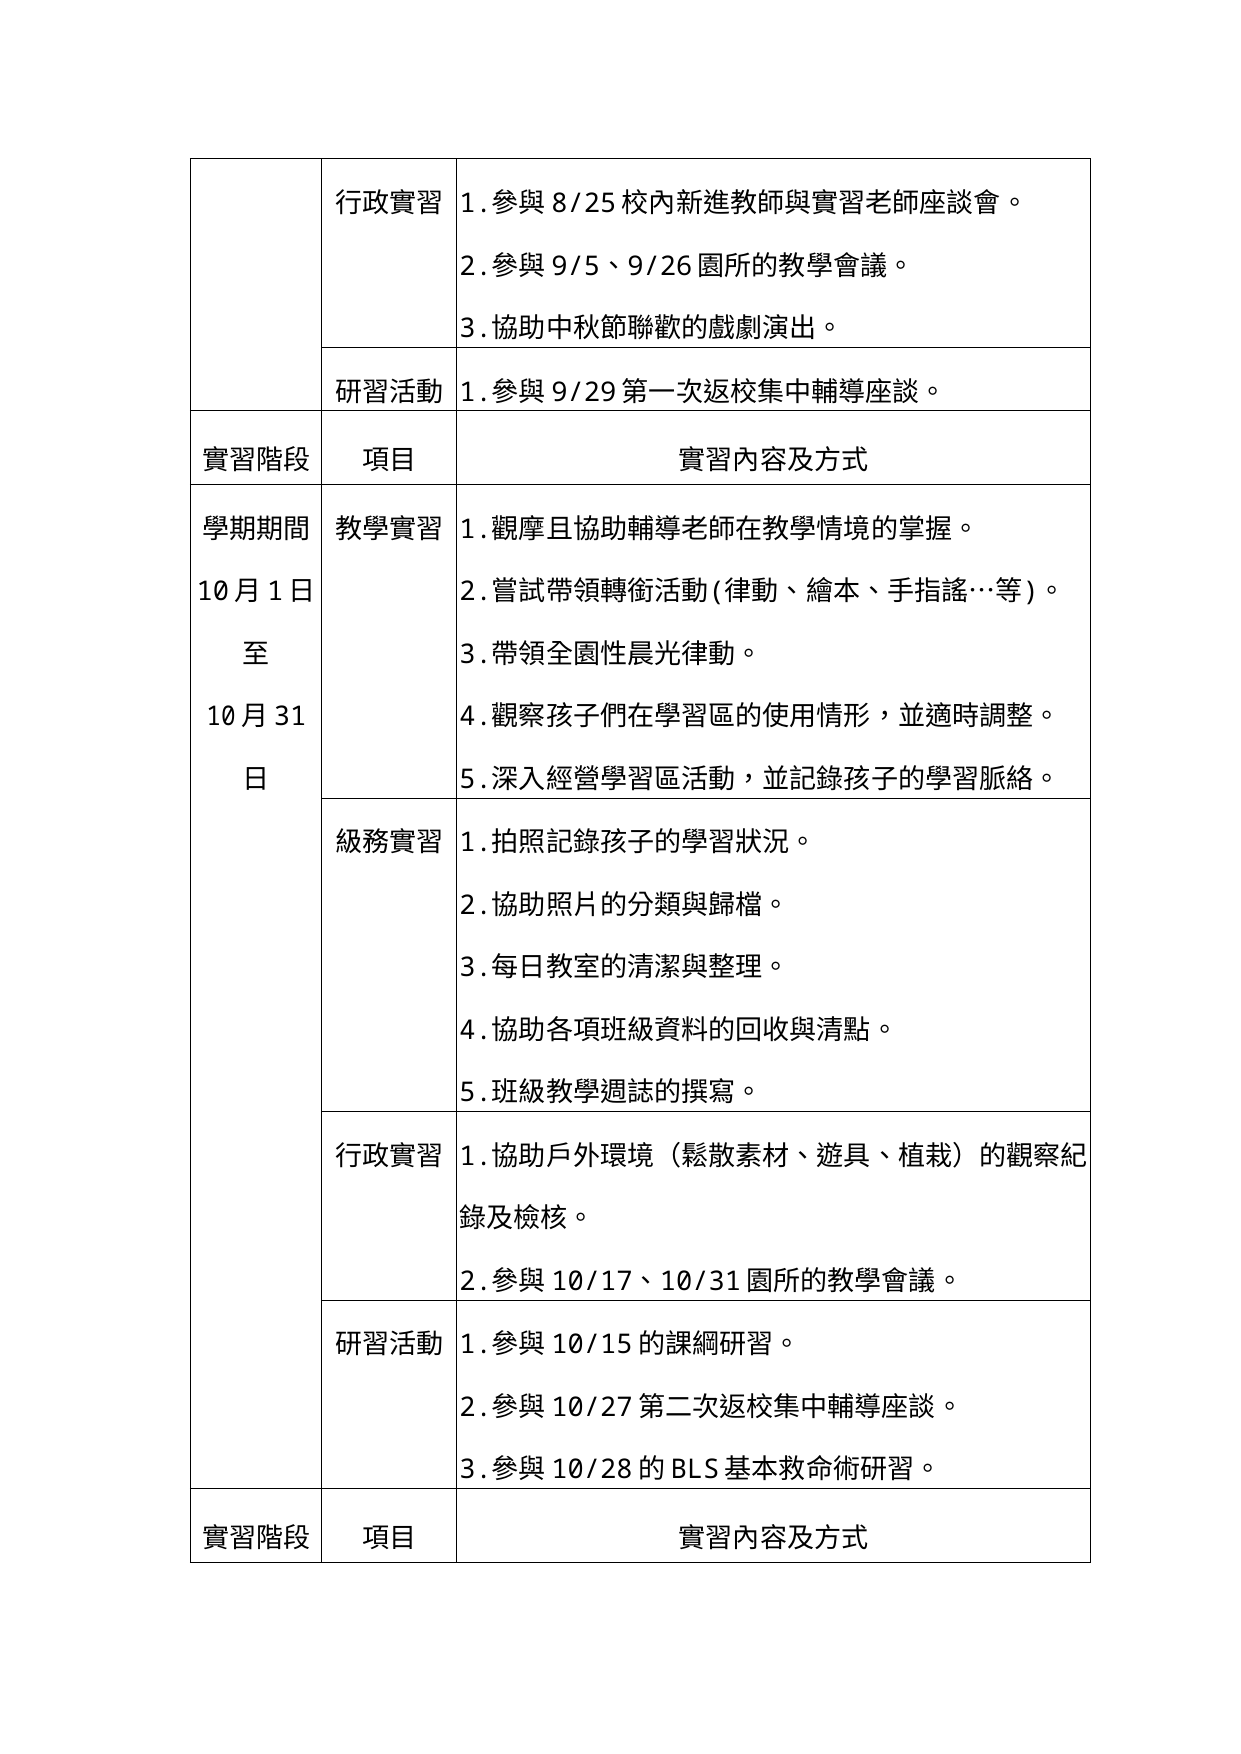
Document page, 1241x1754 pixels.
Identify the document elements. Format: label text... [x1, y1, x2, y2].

table_cell 1.參與10/15的課綱研習。 2.參與10/27第二次返校集中輔導座談。 3.參與10/28的BLS基本救命術研習。 [457, 1301, 1090, 1488]
table_cell 實習內容及方式 [457, 411, 1090, 484]
table_cell 項目 [322, 411, 456, 484]
table_cell 1.參與9/29第一次返校集中輔導座談。 [457, 348, 1090, 410]
table_cell 級務實習 [322, 799, 456, 1111]
table_cell 行政實習 [322, 1112, 456, 1299]
table_cell 研習活動 [322, 348, 456, 410]
table_cell 實習內容及方式 [457, 1489, 1090, 1562]
table_cell 教學實習 [322, 485, 456, 797]
table_cell 1.觀摩且協助輔導老師在教學情境的掌握。 2.嘗試帶領轉銜活動(律動、繪本、手指謠…等)。 3.帶領全園性晨光律動。 4.觀察孩子們在學習區的使用情形，並適時調整。 5.深入經營學習區活動，並記錄孩子的學習脈絡。 [457, 485, 1090, 797]
table_cell 行政實習 [322, 159, 456, 347]
table_cell 學期期間10月1日 至 10月31日 [191, 485, 321, 1488]
table_cell 1.協助戶外環境（鬆散素材、遊具、植栽）的觀察紀錄及檢核。 2.參與10/17、10/31園所的教學會議。 [457, 1112, 1090, 1299]
table_cell 實習階段 [191, 411, 321, 484]
table_cell 實習階段 [191, 1489, 321, 1562]
table_cell 1.參與8/25校內新進教師與實習老師座談會。 2.參與9/5、9/26園所的教學會議。 3.協助中秋節聯歡的戲劇演出。 [457, 159, 1090, 347]
table_cell 項目 [322, 1489, 456, 1562]
table_cell 研習活動 [322, 1301, 456, 1488]
table_cell [191, 159, 321, 410]
table_cell 1.拍照記錄孩子的學習狀況。 2.協助照片的分類與歸檔。 3.每日教室的清潔與整理。 4.協助各項班級資料的回收與清點。 5.班級教學週誌的撰寫。 [457, 799, 1090, 1111]
